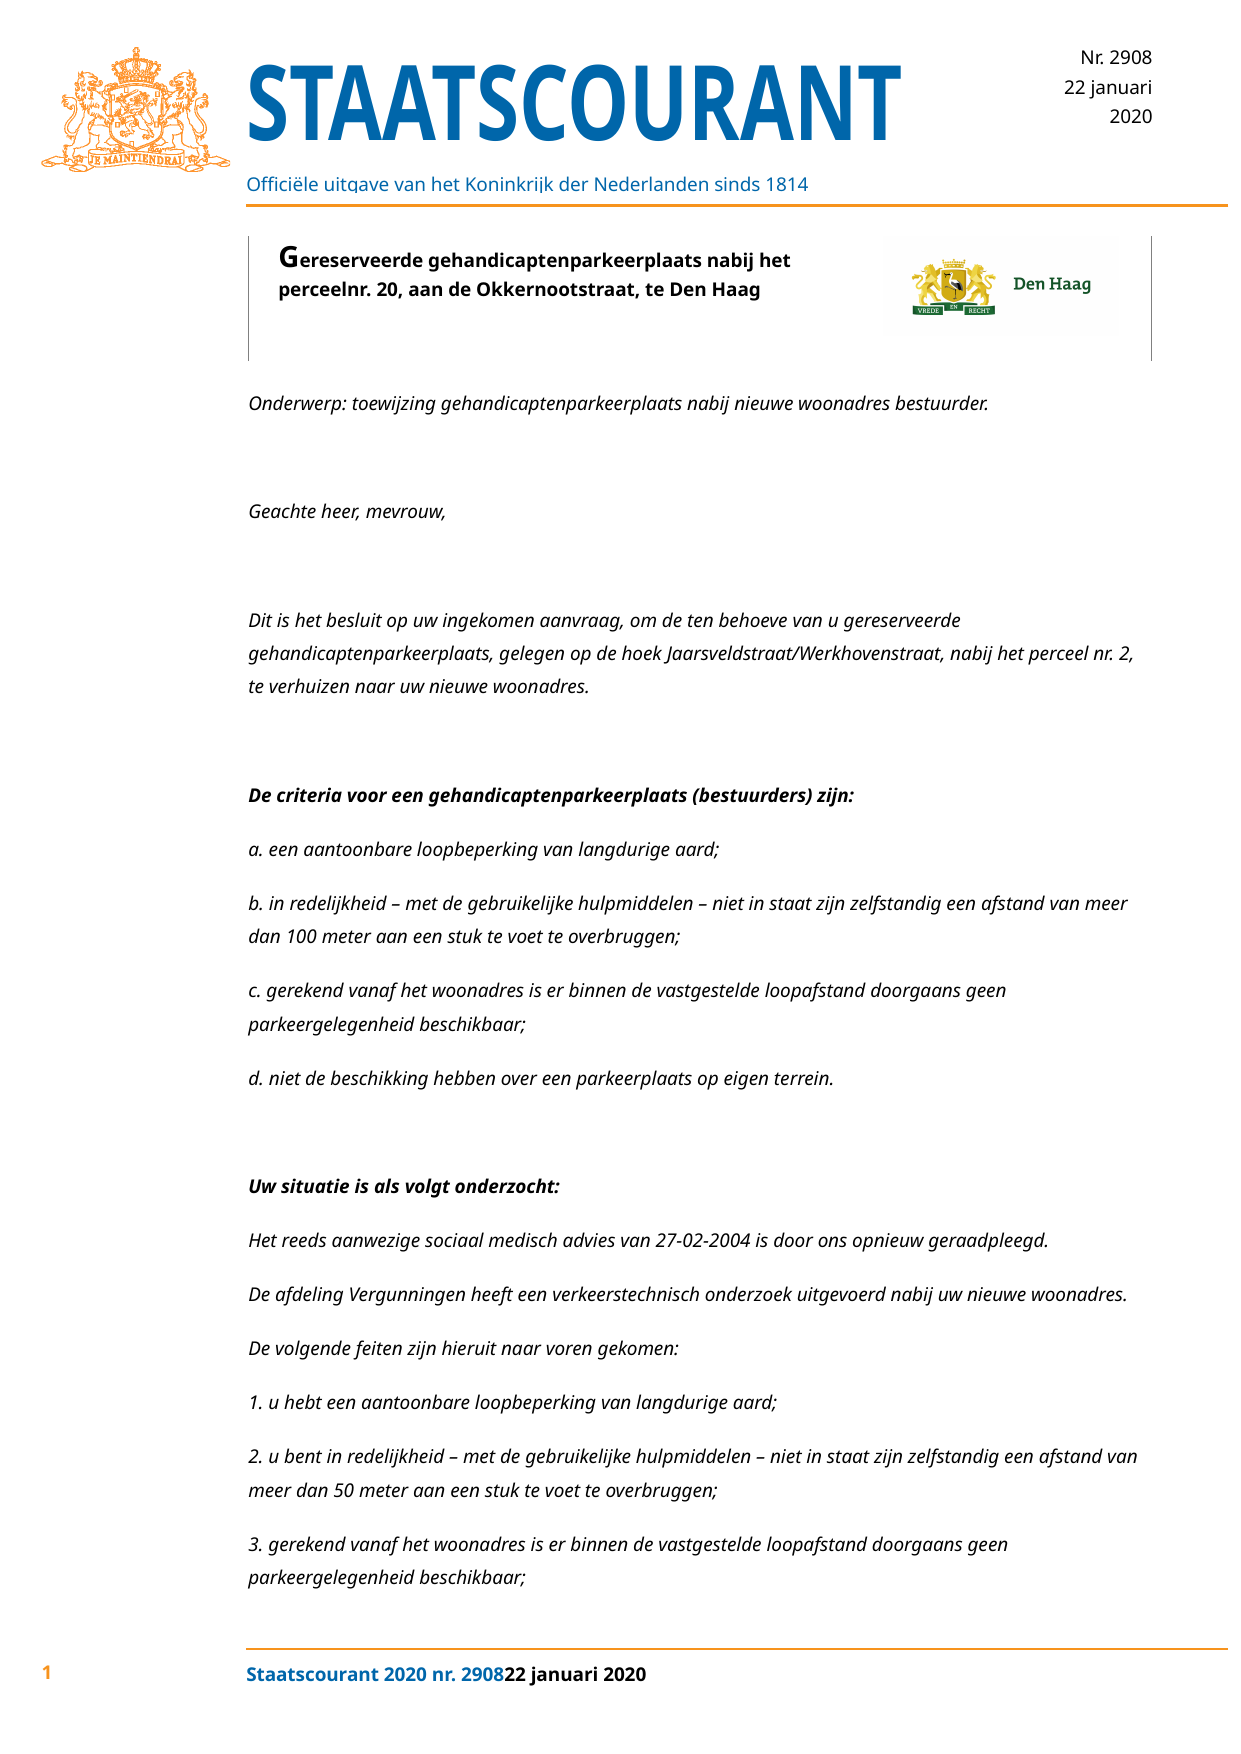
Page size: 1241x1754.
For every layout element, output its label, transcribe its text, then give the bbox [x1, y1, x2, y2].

text Onderwerp: toewijzing gehandicaptenparkeerplaats nabij nieuwe woonadres bestuurder. [248, 391, 1152, 416]
text Uw situatie is als volgt onderzocht: [248, 1173, 1152, 1199]
text Dit is het besluit op uw ingekomen aanvraag, om de ten behoeve van u gereserveerde gehandicaptenparkeerplaats, gelegen op de hoek Jaarsveldstraat/Werkhovenstraat, nabij het perceel nr. 2, te verhuizen naar uw nieuwe woonadres. [248, 607, 1152, 699]
text De criteria voor een gehandicaptenparkeerplaats (bestuurders) zijn: [248, 782, 1152, 808]
text 3. gerekend vanaf het woonadres is er binnen de vastgestelde loopafstand doorgaans geen parkeergelegenheid beschikbaar; [248, 1531, 1152, 1590]
text Het reeds aanwezige sociaal medisch advies van 27-02-2004 is door ons opnieuw geraadpleegd. [248, 1227, 1152, 1253]
text Geachte heer, mevrouw, [248, 499, 1152, 524]
picture [882, 236, 1119, 336]
table_header [850, 236, 1151, 361]
text 1. u hebt een aantoonbare loopbeperking van langdurige aard; [248, 1389, 1152, 1415]
picture [41, 47, 231, 172]
table_header Gereserveerde gehandicaptenparkeerplaats nabij het perceelnr. 20, aan de Okkernootstraat, te Den Haag [249, 236, 850, 361]
text De volgende feiten zijn hieruit naar voren gekomen: [248, 1335, 1152, 1361]
text De afdeling Vergunningen heeft een verkeerstechnisch onderzoek uitgevoerd nabij uw nieuwe woonadres. [248, 1281, 1152, 1307]
text 2. u bent in redelijkheid – met de gebruikelijke hulpmiddelen – niet in staat zijn zelfstandig een afstand van meer dan 50 meter aan een stuk te voet te overbruggen; [248, 1443, 1152, 1503]
text a. een aantoonbare loopbeperking van langdurige aard; [248, 836, 1152, 862]
text c. gerekend vanaf het woonadres is er binnen de vastgestelde loopafstand doorgaans geen parkeergelegenheid beschikbaar; [248, 977, 1152, 1037]
text d. niet de beschikking hebben over een parkeerplaats op eigen terrein. [248, 1065, 1152, 1091]
text b. in redelijkheid – met de gebruikelijke hulpmiddelen – niet in staat zijn zelfstandig een afstand van meer dan 100 meter aan een stuk te voet te overbruggen; [248, 890, 1152, 949]
